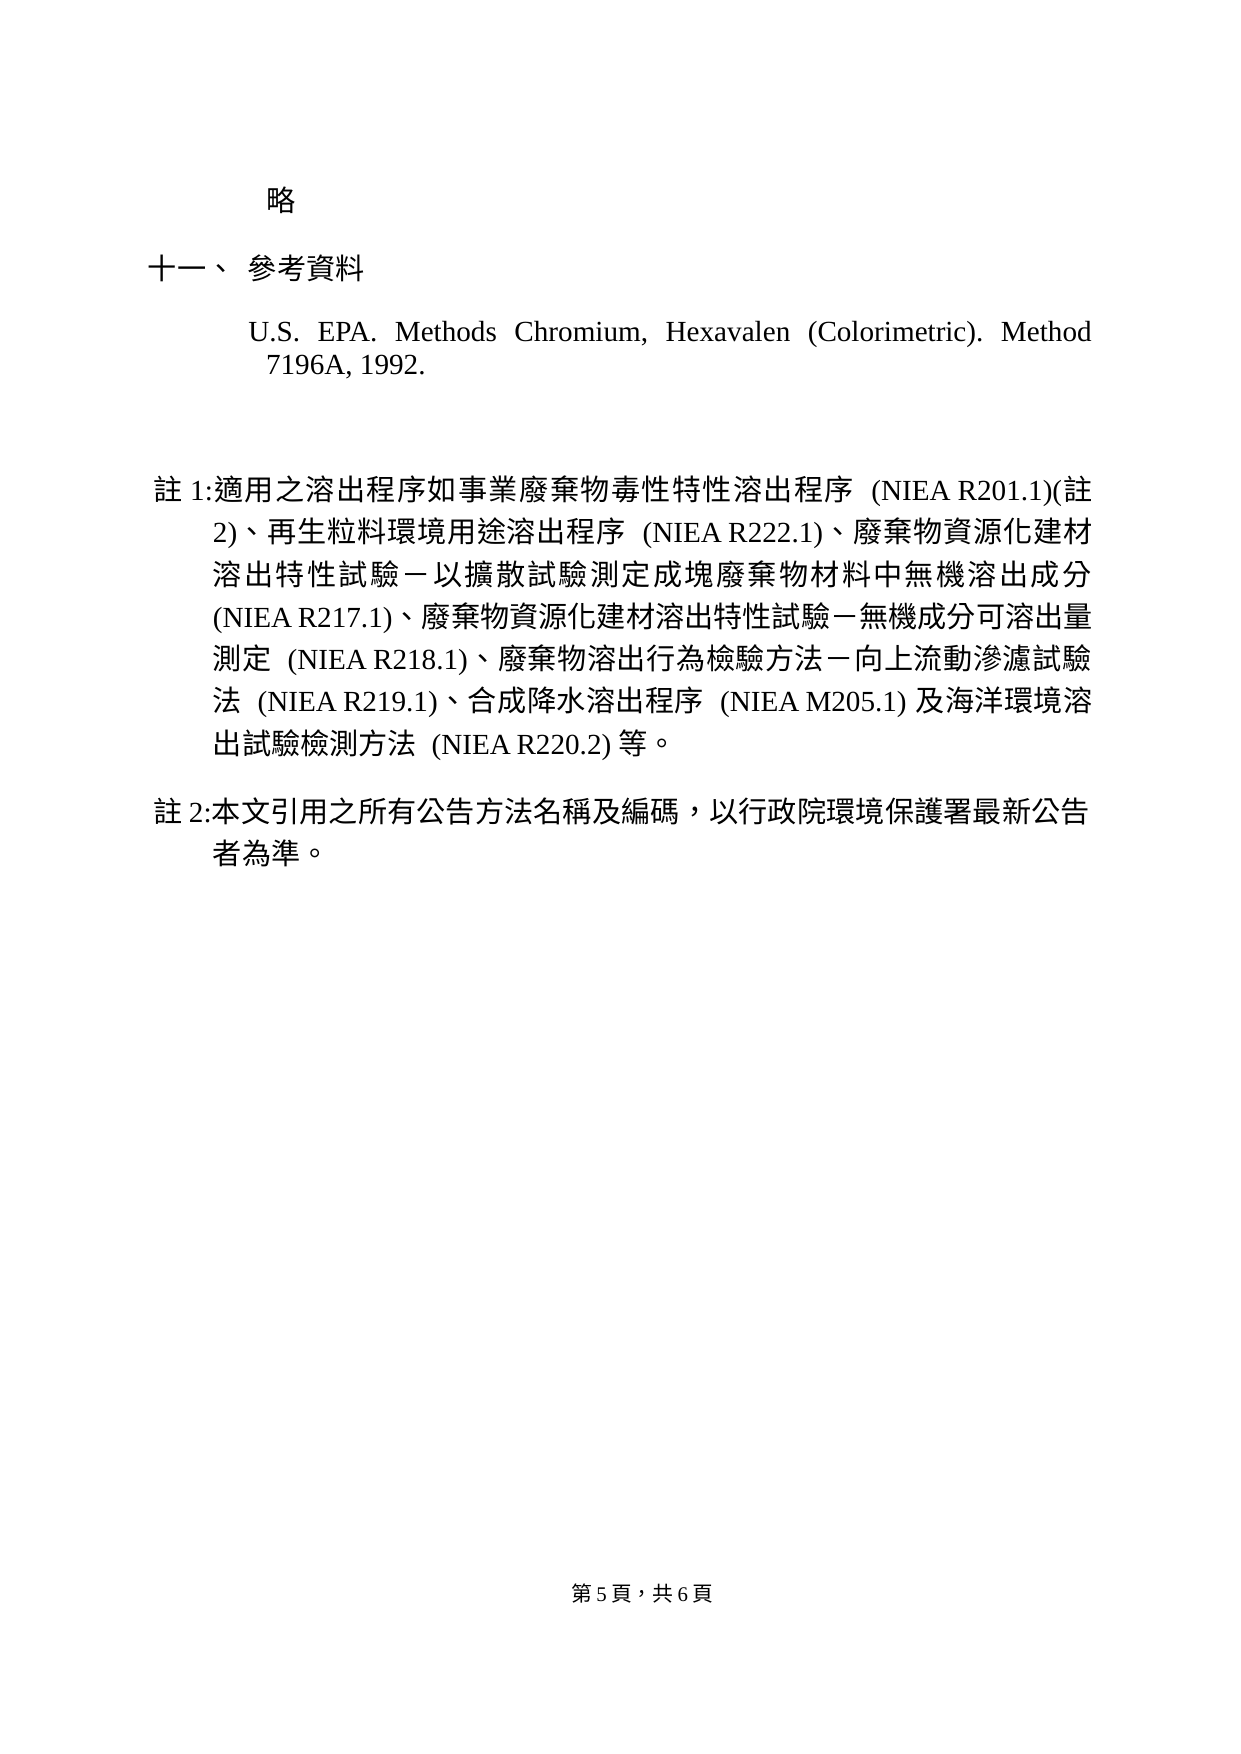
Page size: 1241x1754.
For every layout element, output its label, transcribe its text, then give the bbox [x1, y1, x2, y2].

text U.S. EPA. Methods Chromium, Hexavalen (Colorimetric). Method 7196A, 1992. [248, 314, 1093, 381]
text 註1:適用之溶出程序如事業廢棄物毒性特性溶出程序 (NIEA R201.1)(註2)、再生粒料環境用途溶出程序 (NIEA R222.1)、廢棄物資源化建材溶出特性試驗－以擴散試驗測定成塊廢棄物材料中無機溶出成分 (NIEA R217.1)、廢棄物資源化建材溶出特性試驗－無機成分可溶出量測定 (NIEA R218.1)、廢棄物溶出行為檢驗方法－向上流動滲濾試驗法 (NIEA R219.1)、合成降水溶出程序 (NIEA M205.1) 及海洋環境溶出試驗檢測方法 (NIEA R220.2) 等。 [154, 467, 1093, 763]
text 註2:本文引用之所有公告方法名稱及編碼，以行政院環境保護署最新公告者為準。 [154, 789, 1093, 873]
list 參考資料 [148, 246, 1093, 288]
text 略 [207, 177, 1093, 219]
